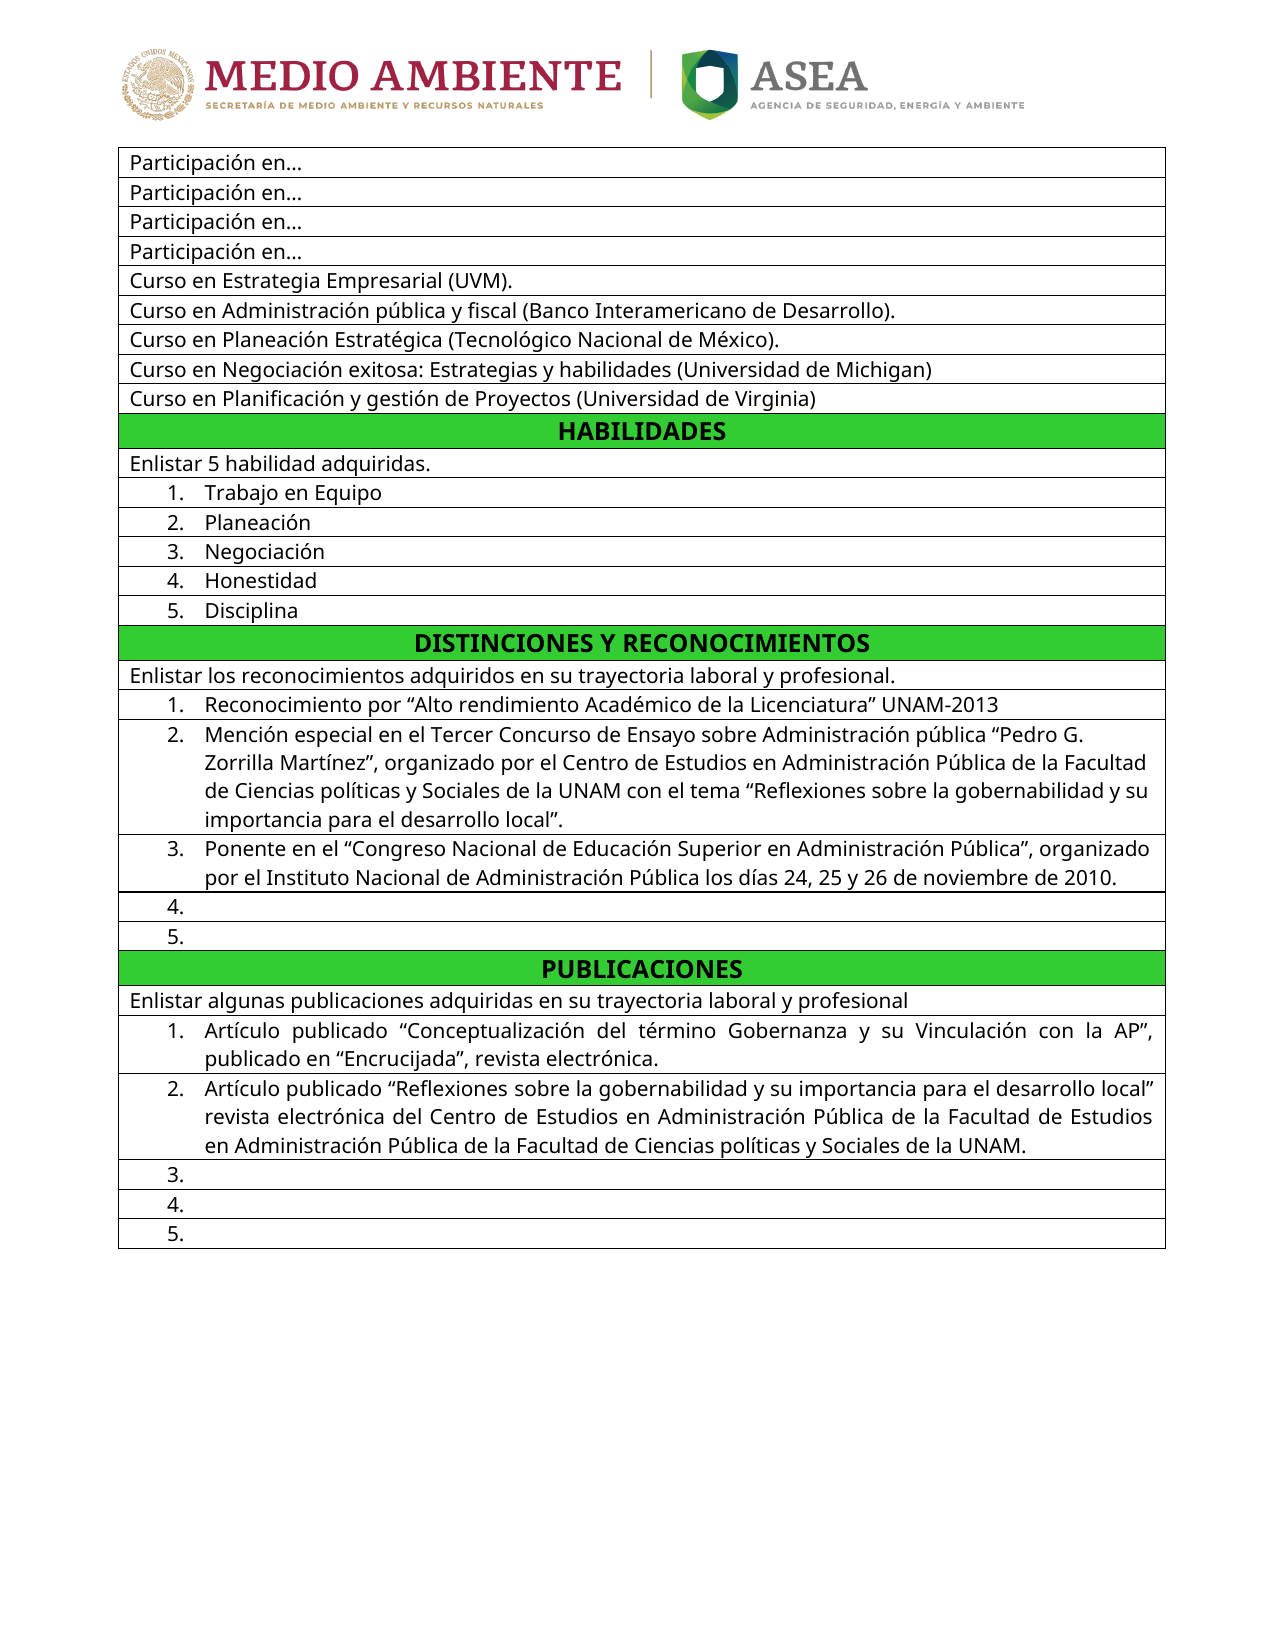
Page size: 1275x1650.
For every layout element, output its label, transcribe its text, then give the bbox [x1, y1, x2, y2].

table_cell [119, 1219, 1165, 1248]
table_cell Participación en… [119, 207, 1165, 236]
table_cell Planeación [119, 508, 1165, 536]
table_cell Negociación [119, 537, 1165, 566]
table_cell Participación en… [119, 178, 1165, 206]
table_cell Curso en Estrategia Empresarial (UVM). [119, 266, 1165, 295]
table_cell Honestidad [119, 567, 1165, 595]
table_cell Enlistar los reconocimientos adquiridos en su trayectoria laboral y profesional. [119, 661, 1165, 689]
table_cell [119, 893, 1165, 921]
table_cell Mención especial en el Tercer Concurso de Ensayo sobre Administración pública “Pedro G. Zorrilla Martínez”, organizado por el Centro de Estudios en Administración Pública de la Facultad de Ciencias políticas y Sociales de la UNAM con el tema “Reflexiones sobre la gobernabilidad y su importancia para el desarrollo local”. [119, 720, 1165, 833]
table_cell Curso en Administración pública y fiscal (Banco Interamericano de Desarrollo). [119, 296, 1165, 324]
table_cell Disciplina [119, 596, 1165, 624]
table_cell Curso en Planificación y gestión de Proyectos (Universidad de Virginia) [119, 384, 1165, 413]
table_cell [119, 922, 1165, 950]
table_cell Participación en… [119, 237, 1165, 265]
table_cell Participación en… [119, 148, 1165, 177]
table_cell Artículo publicado “Reflexiones sobre la gobernabilidad y su importancia para el desarrollo local” revista electrónica del Centro de Estudios en Administración Pública de la Facultad de Estudios en Administración Pública de la Facultad de Ciencias políticas y Sociales de la UNAM. [119, 1074, 1165, 1159]
table_cell Curso en Negociación exitosa: Estrategias y habilidades (Universidad de Michigan) [119, 355, 1165, 383]
table_cell [119, 1160, 1165, 1189]
table_cell DISTINCIONES Y RECONOCIMIENTOS [119, 626, 1165, 660]
table_cell Enlistar algunas publicaciones adquiridas en su trayectoria laboral y profesional [119, 986, 1165, 1015]
table_cell PUBLICACIONES [119, 951, 1165, 985]
table_cell [119, 1190, 1165, 1218]
table_cell HABILIDADES [119, 414, 1165, 448]
table_cell Curso en Planeación Estratégica (Tecnológico Nacional de México). [119, 325, 1165, 354]
table_cell Trabajo en Equipo [119, 478, 1165, 507]
table_cell Ponente en el “Congreso Nacional de Educación Superior en Administración Pública”, organizado por el Instituto Nacional de Administración Pública los días 24, 25 y 26 de noviembre de 2010. [119, 835, 1165, 891]
table_cell Reconocimiento por “Alto rendimiento Académico de la Licenciatura” UNAM-2013 [119, 690, 1165, 719]
table_cell Enlistar 5 habilidad adquiridas. [119, 449, 1165, 477]
table_cell Artículo publicado “Conceptualización del término Gobernanza y su Vinculación con la AP”, publicado en “Encrucijada”, revista electrónica. [119, 1016, 1165, 1073]
